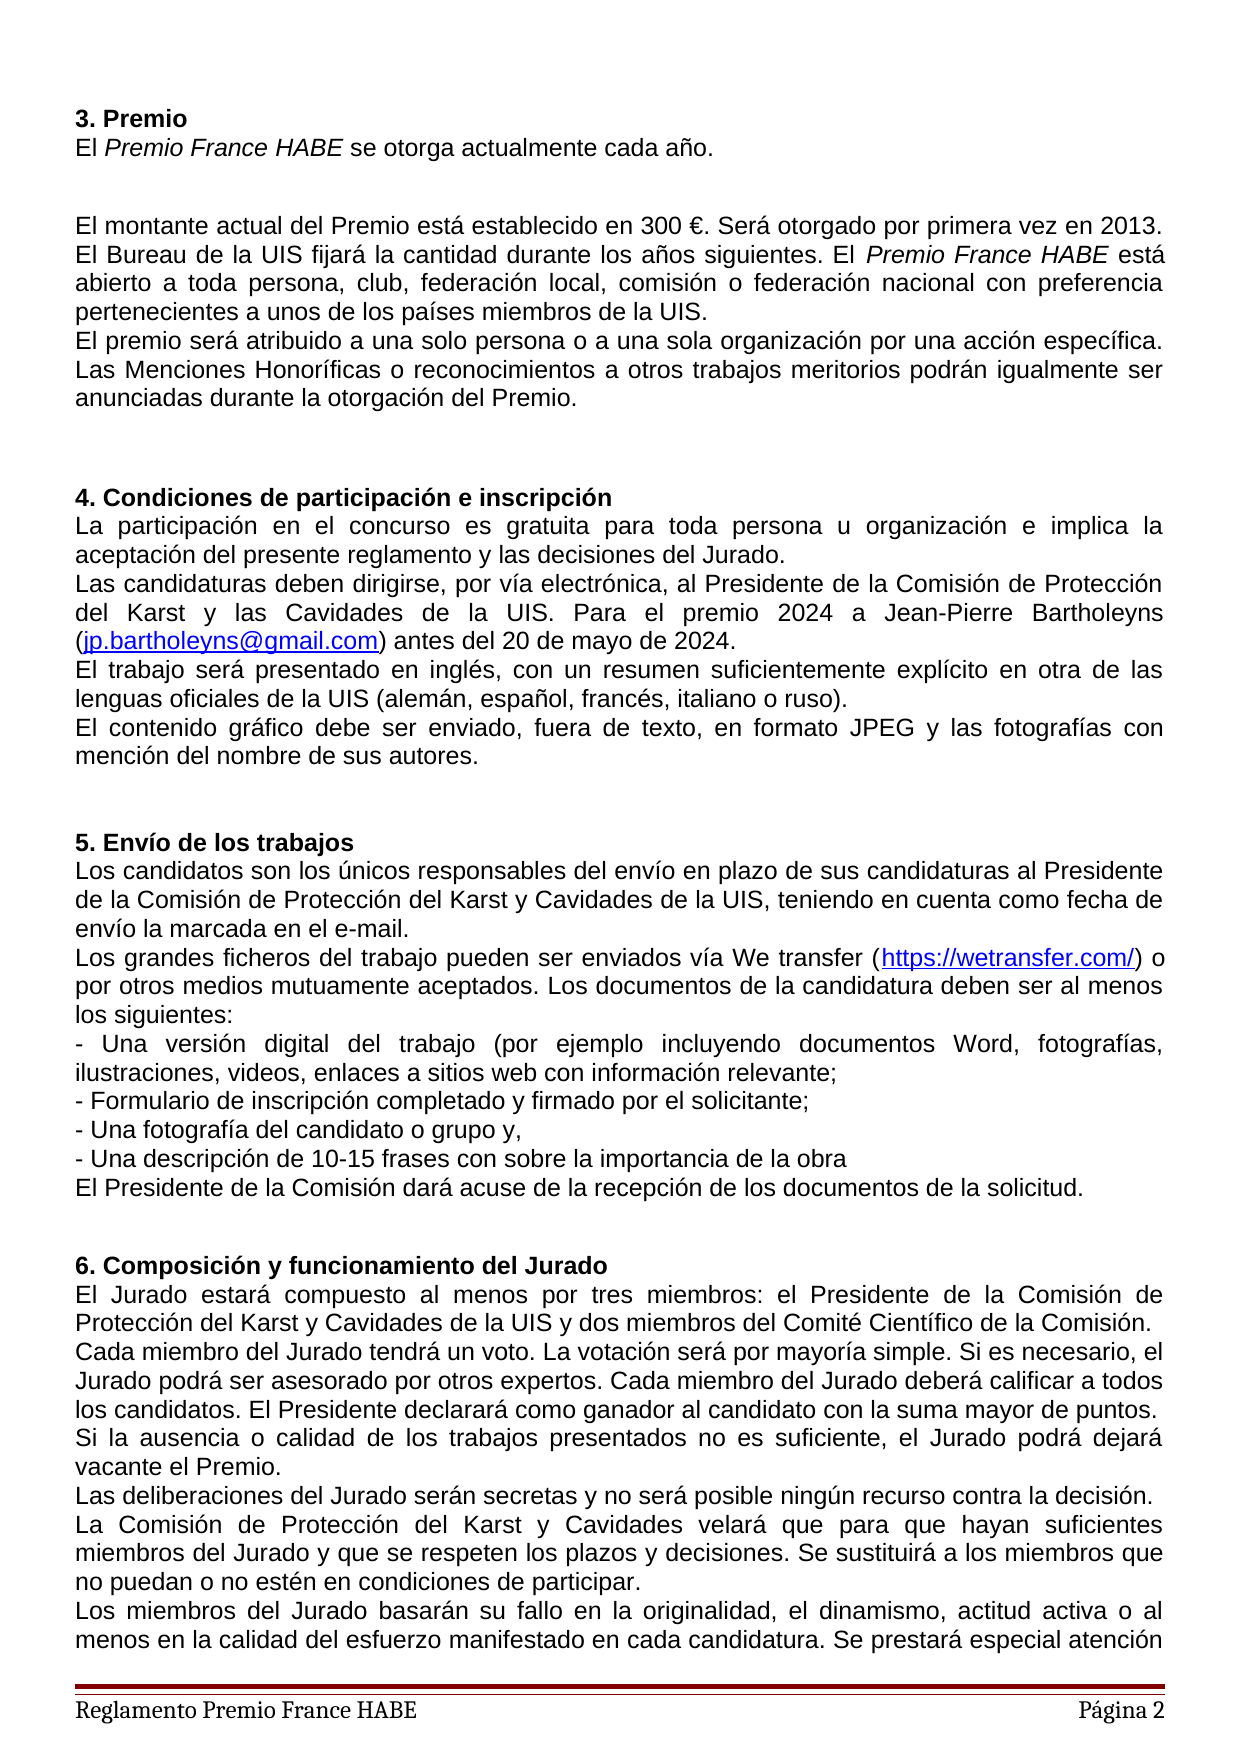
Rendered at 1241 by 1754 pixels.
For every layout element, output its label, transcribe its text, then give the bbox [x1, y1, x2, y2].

text El contenido gráfico debe ser enviado, fuera de texto, en formato JPEG y las fotografías con mención del nombre de sus autores. [75, 712, 1165, 770]
text 4. Condiciones de participación e inscripción [75, 482, 1165, 511]
text 6. Composición y funcionamiento del Jurado [75, 1251, 1165, 1279]
text - Una versión digital del trabajo (por ejemplo incluyendo documentos Word, fotografías, ilustraciones, videos, enlaces a sitios web con información relevante; [75, 1029, 1165, 1086]
text 3. Premio [75, 104, 1165, 132]
text - Formulario de inscripción completado y firmado por el solicitante; [75, 1086, 1165, 1115]
text El Jurado estará compuesto al menos por tres miembros: el Presidente de la Comisión de Protección del Karst y Cavidades de la UIS y dos miembros del Comité Científico de la Comisión. [75, 1279, 1165, 1337]
text Las candidaturas deben dirigirse, por vía electrónica, al Presidente de la Comisión de Protección del Karst y las Cavidades de la UIS. Para el premio 2024 a Jean-Pierre Bartholeyns (jp.bartholeyns@gmail.com) antes del 20 de mayo de 2024. [75, 569, 1165, 655]
text El montante actual del Premio está establecido en 300 €. Será otorgado por primera vez en 2013. El Bureau de la UIS fijará la cantidad durante los años siguientes. El Premio France HABE está abierto a toda persona, club, federación local, comisión o federación nacional con preferencia pertenecientes a unos de los países miembros de la UIS. [75, 211, 1165, 326]
text Los candidatos son los únicos responsables del envío en plazo de sus candidaturas al Presidente de la Comisión de Protección del Karst y Cavidades de la UIS, teniendo en cuenta como fecha de envío la marcada en el e-mail. [75, 856, 1165, 942]
text El premio será atribuido a una solo persona o a una sola organización por una acción específica. Las Menciones Honoríficas o reconocimientos a otros trabajos meritorios podrán igualmente ser anunciadas durante la otorgación del Premio. [75, 326, 1165, 412]
text Los miembros del Jurado basarán su fallo en la originalidad, el dinamismo, actitud activa o al menos en la calidad del esfuerzo manifestado en cada candidatura. Se prestará especial atención [75, 1596, 1165, 1653]
text El trabajo será presentado en inglés, con un resumen suficientemente explícito en otra de las lenguas oficiales de la UIS (alemán, español, francés, italiano o ruso). [75, 655, 1165, 712]
text El Premio France HABE se otorga actualmente cada año. [75, 132, 1165, 161]
text Las deliberaciones del Jurado serán secretas y no será posible ningún recurso contra la decisión. [75, 1481, 1165, 1509]
text 5. Envío de los trabajos [75, 827, 1165, 856]
text - Una descripción de 10-15 frases con sobre la importancia de la obra [75, 1144, 1165, 1172]
text Si la ausencia o calidad de los trabajos presentados no es suficiente, el Jurado podrá dejará vacante el Premio. [75, 1423, 1165, 1481]
text La Comisión de Protección del Karst y Cavidades velará que para que hayan suficientes miembros del Jurado y que se respeten los plazos y decisiones. Se sustituirá a los miembros que no puedan o no estén en condiciones de participar. [75, 1509, 1165, 1596]
text Los grandes ficheros del trabajo pueden ser enviados vía We transfer (https://wetransfer.com/) o por otros medios mutuamente aceptados. Los documentos de la candidatura deben ser al menos los siguientes: [75, 942, 1165, 1029]
text La participación en el concurso es gratuita para toda persona u organización e implica la aceptación del presente reglamento y las decisiones del Jurado. [75, 511, 1165, 569]
text - Una fotografía del candidato o grupo y, [75, 1115, 1165, 1144]
text El Presidente de la Comisión dará acuse de la recepción de los documentos de la solicitud. [75, 1172, 1165, 1201]
text Cada miembro del Jurado tendrá un voto. La votación será por mayoría simple. Si es necesario, el Jurado podrá ser asesorado por otros expertos. Cada miembro del Jurado deberá calificar a todos los candidatos. El Presidente declarará como ganador al candidato con la suma mayor de puntos. [75, 1337, 1165, 1423]
